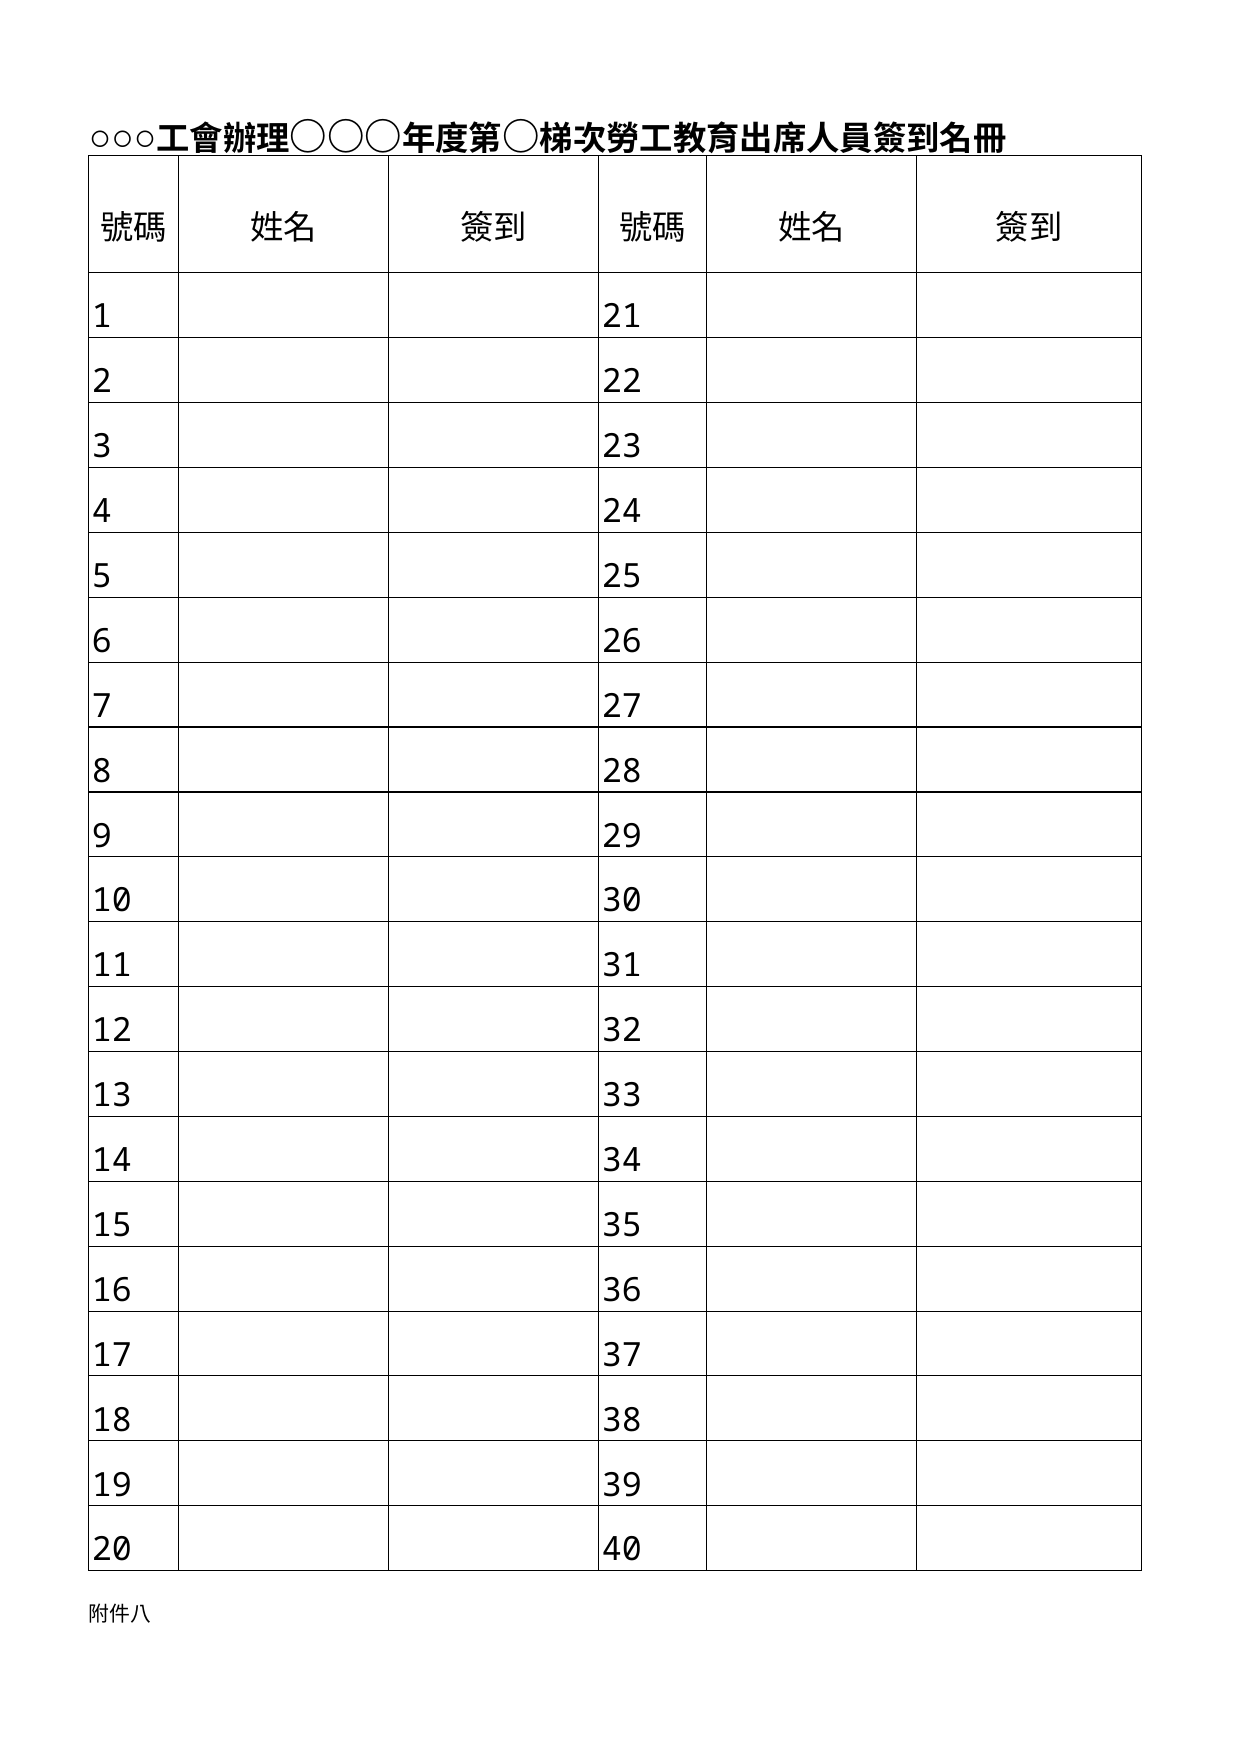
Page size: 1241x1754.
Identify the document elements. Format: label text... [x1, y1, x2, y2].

table_cell [389, 987, 598, 1051]
table_cell [917, 533, 1141, 597]
table_cell [917, 663, 1141, 726]
table_cell [179, 663, 388, 726]
table_cell [389, 1441, 598, 1505]
table_cell [179, 1506, 388, 1570]
table_cell [179, 1441, 388, 1505]
table_cell 40 [599, 1506, 706, 1570]
table_cell 15 [89, 1182, 178, 1246]
table_cell [707, 1312, 916, 1375]
table_header 姓名 [179, 156, 388, 272]
table_cell 38 [599, 1376, 706, 1440]
table_cell [917, 1182, 1141, 1246]
table_cell 25 [599, 533, 706, 597]
table_cell [917, 728, 1141, 791]
table_cell [917, 1247, 1141, 1311]
table_cell 3 [89, 403, 178, 467]
table_cell 32 [599, 987, 706, 1051]
table_cell [707, 273, 916, 337]
table_cell [707, 728, 916, 791]
table_cell [917, 987, 1141, 1051]
table_cell [389, 338, 598, 402]
table_cell [389, 1312, 598, 1375]
table_cell [179, 533, 388, 597]
table_cell [707, 987, 916, 1051]
table_cell 27 [599, 663, 706, 726]
table_cell 14 [89, 1117, 178, 1181]
table_cell [389, 1506, 598, 1570]
table_cell 31 [599, 922, 706, 986]
table_cell [917, 922, 1141, 986]
table_cell [707, 793, 916, 856]
table_cell 22 [599, 338, 706, 402]
table_cell [389, 857, 598, 921]
table_cell [389, 1052, 598, 1116]
table_cell [917, 1506, 1141, 1570]
table_cell 18 [89, 1376, 178, 1440]
table_cell [707, 857, 916, 921]
table_cell [179, 1052, 388, 1116]
table_cell [179, 403, 388, 467]
table_cell [389, 1247, 598, 1311]
table_cell [707, 403, 916, 467]
table_cell [707, 922, 916, 986]
table_cell 24 [599, 468, 706, 532]
table_cell [179, 273, 388, 337]
table_cell [707, 1247, 916, 1311]
table_cell [179, 1117, 388, 1181]
table_cell [707, 1376, 916, 1440]
table_cell [179, 793, 388, 856]
table_cell [917, 1052, 1141, 1116]
table_cell 9 [89, 793, 178, 856]
table_cell 11 [89, 922, 178, 986]
table_cell [179, 1182, 388, 1246]
table_cell [707, 663, 916, 726]
table_cell [917, 338, 1141, 402]
table_cell [389, 1117, 598, 1181]
table_cell 6 [89, 598, 178, 662]
table_cell 19 [89, 1441, 178, 1505]
table_cell [389, 273, 598, 337]
table_cell 30 [599, 857, 706, 921]
table_cell [389, 1182, 598, 1246]
table_cell [707, 1182, 916, 1246]
table_cell 10 [89, 857, 178, 921]
table_cell [389, 533, 598, 597]
table_cell 7 [89, 663, 178, 726]
table_cell 35 [599, 1182, 706, 1246]
table_header 姓名 [707, 156, 916, 272]
table_cell [389, 922, 598, 986]
table_cell 39 [599, 1441, 706, 1505]
table_cell [179, 338, 388, 402]
table_cell 13 [89, 1052, 178, 1116]
table_cell [179, 468, 388, 532]
table_cell 8 [89, 728, 178, 791]
table_cell [179, 1376, 388, 1440]
table_cell [179, 598, 388, 662]
table_cell [917, 598, 1141, 662]
table_cell 16 [89, 1247, 178, 1311]
table_cell [179, 857, 388, 921]
table_cell [389, 728, 598, 791]
table_cell [917, 1376, 1141, 1440]
table_cell [707, 1052, 916, 1116]
table_cell [917, 468, 1141, 532]
table_cell [389, 1376, 598, 1440]
table_cell [707, 1117, 916, 1181]
table_cell 26 [599, 598, 706, 662]
table_cell [389, 468, 598, 532]
table_cell [917, 793, 1141, 856]
table_cell [917, 857, 1141, 921]
table_cell [707, 598, 916, 662]
table_cell [917, 1441, 1141, 1505]
table_cell [179, 922, 388, 986]
table_cell [917, 403, 1141, 467]
table_cell 34 [599, 1117, 706, 1181]
table_cell 1 [89, 273, 178, 337]
table_cell 33 [599, 1052, 706, 1116]
table_cell 4 [89, 468, 178, 532]
table_cell [389, 403, 598, 467]
table_header 簽到 [389, 156, 598, 272]
table_cell [707, 1506, 916, 1570]
text ○○○工會辦理○○○年度第○梯次勞工教育出席人員簽到名冊 [89, 93, 1137, 155]
table_cell [179, 987, 388, 1051]
table_cell 23 [599, 403, 706, 467]
table_cell [179, 1312, 388, 1375]
table_cell [707, 1441, 916, 1505]
table_cell 21 [599, 273, 706, 337]
table_cell [389, 793, 598, 856]
table_cell [707, 338, 916, 402]
table_cell [179, 728, 388, 791]
table_cell [389, 663, 598, 726]
table_cell 20 [89, 1506, 178, 1570]
table_cell 2 [89, 338, 178, 402]
text 附件八 [89, 1571, 1137, 1634]
table_cell 28 [599, 728, 706, 791]
table_header 簽到 [917, 156, 1141, 272]
table_cell [917, 1312, 1141, 1375]
table_cell [389, 598, 598, 662]
table_cell 5 [89, 533, 178, 597]
table_cell [917, 273, 1141, 337]
table_cell 36 [599, 1247, 706, 1311]
table_cell [917, 1117, 1141, 1181]
table_header 號碼 [599, 156, 706, 272]
table_cell [707, 468, 916, 532]
table_cell 17 [89, 1312, 178, 1375]
table_header 號碼 [89, 156, 178, 272]
table_cell 29 [599, 793, 706, 856]
table_cell 37 [599, 1312, 706, 1375]
table_cell [179, 1247, 388, 1311]
table_cell 12 [89, 987, 178, 1051]
table_cell [707, 533, 916, 597]
